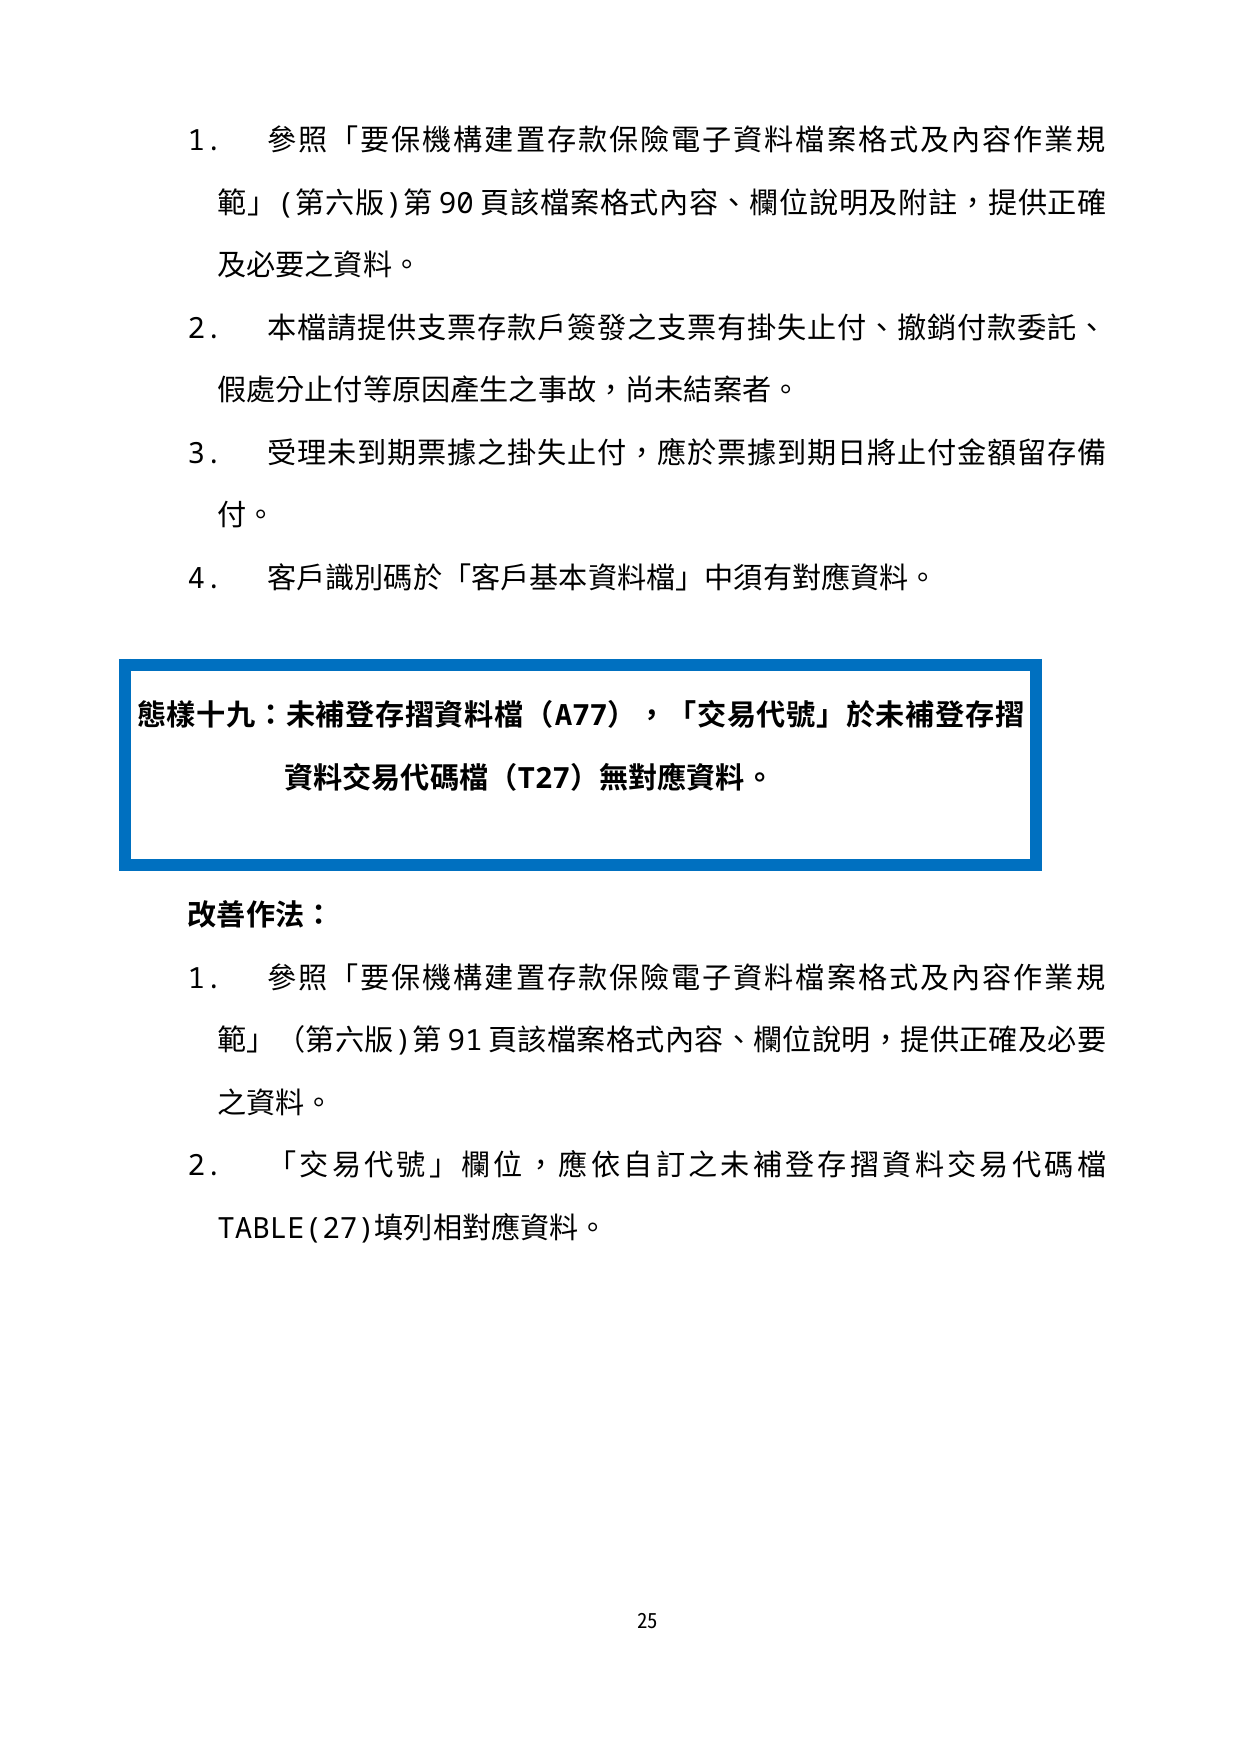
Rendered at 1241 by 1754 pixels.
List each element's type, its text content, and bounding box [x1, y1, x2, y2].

list 客戶識別碼於「客戶基本資料檔」中須有對應資料。 [187, 534, 1107, 596]
text 改善作法： [187, 871, 1107, 934]
list 受理未到期票據之掛失止付，應於票據到期日將止付金額留存備付。 [187, 409, 1107, 534]
list 參照「要保機構建置存款保險電子資料檔案格式及內容作業規範」（第六版)第91頁該檔案格式內容、欄位說明，提供正確及必要之資料。 [187, 934, 1107, 1121]
list 本檔請提供支票存款戶簽發之支票有掛失止付、撤銷付款委託、假處分止付等原因產生之事故，尚未結案者。 [187, 284, 1107, 409]
list 「交易代號」欄位，應依自訂之未補登存摺資料交易代碼檔TABLE(27)填列相對應資料。 [187, 1121, 1107, 1246]
list 參照「要保機構建置存款保險電子資料檔案格式及內容作業規範」(第六版)第90頁該檔案格式內容、欄位說明及附註，提供正確及必要之資料。 [187, 96, 1107, 284]
table_header 態樣十九：未補登存摺資料檔（A77），「交易代號」於未補登存摺資料交易代碼檔（T27）無對應資料。 [131, 671, 1030, 859]
